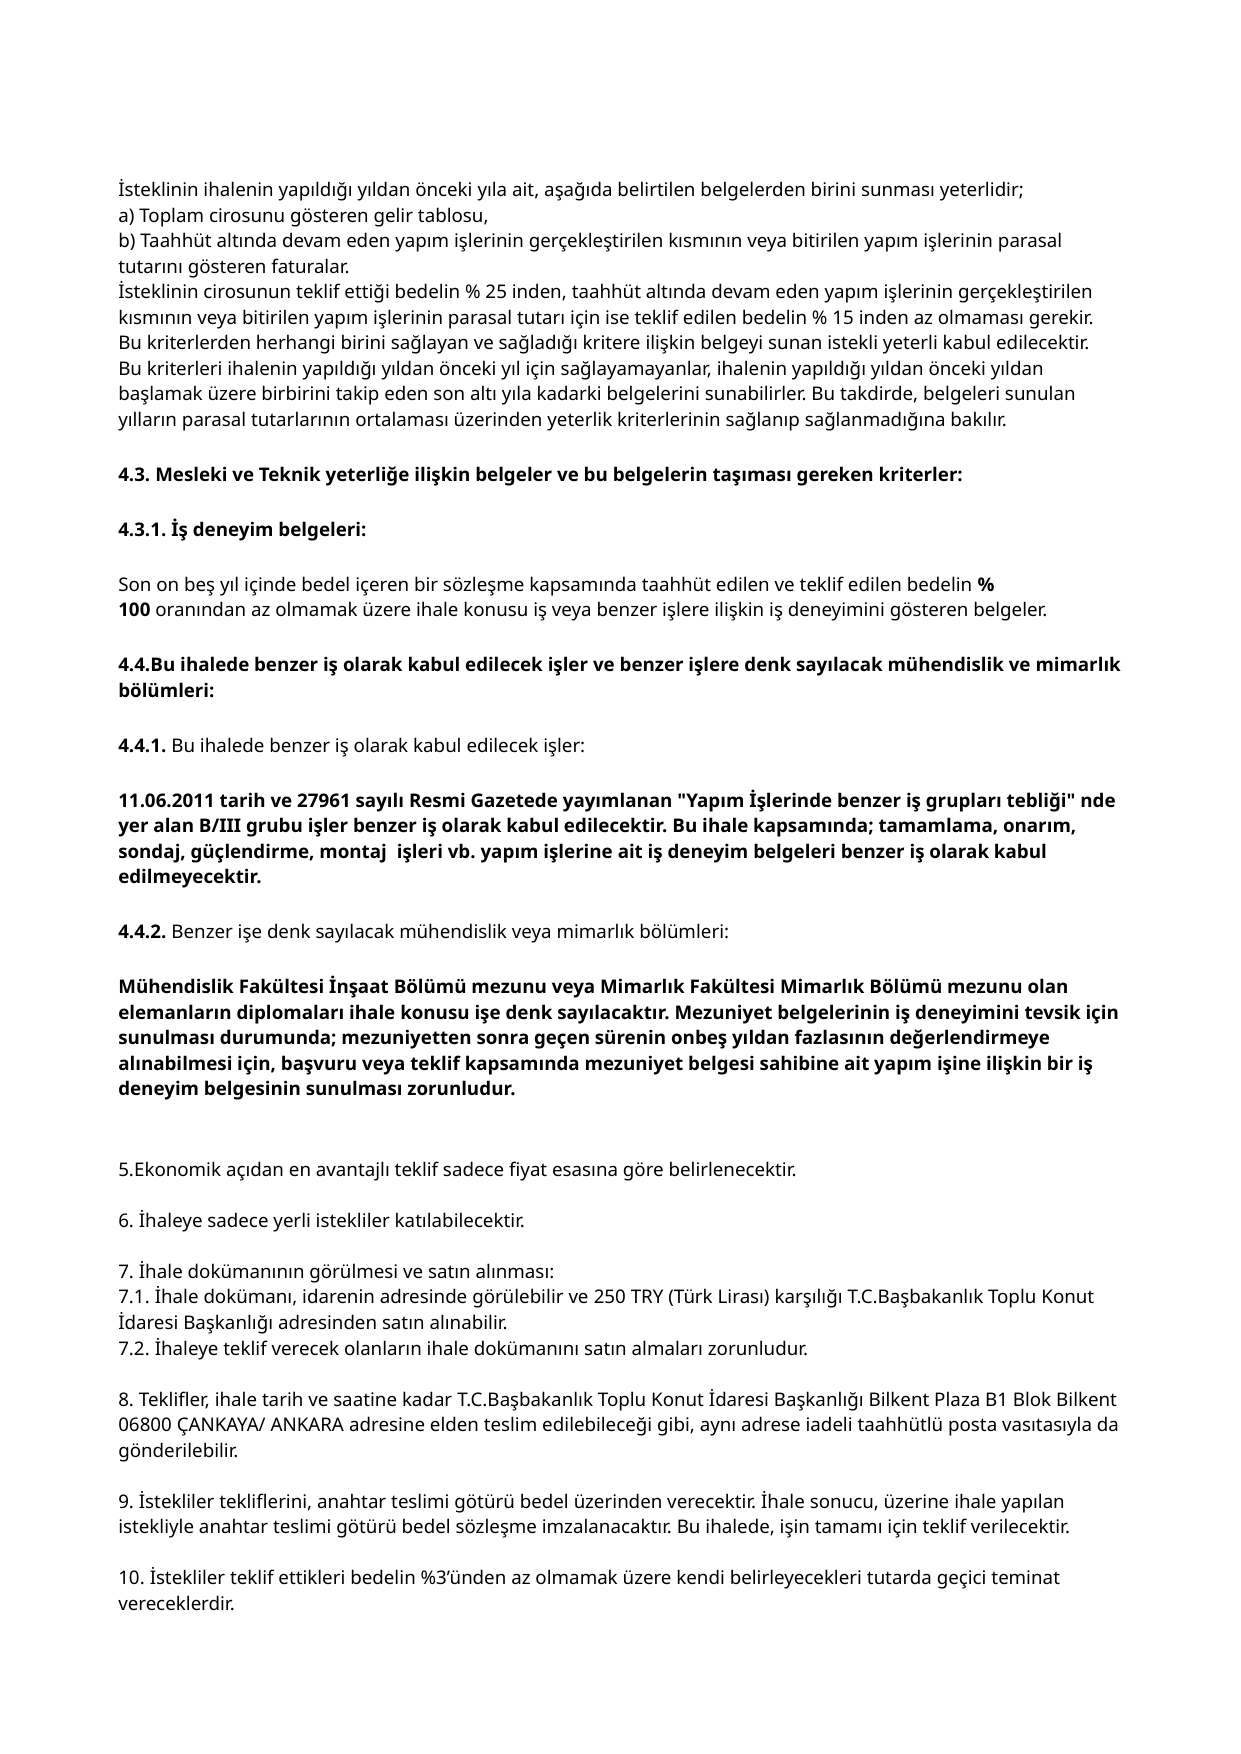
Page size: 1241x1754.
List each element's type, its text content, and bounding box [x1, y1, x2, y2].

table_cell İsteklinin ihalenin yapıldığı yıldan önceki yıla ait, aşağıda belirtilen belgelerden birini sunması yeterlidir; a) Toplam cirosunu gösteren gelir tablosu, b) Taahhüt altında devam eden yapım işlerinin gerçekleştirilen kısmının veya bitirilen yapım işlerinin parasal tutarını gösteren faturalar. İsteklinin cirosunun teklif ettiği bedelin % 25 inden, taahhüt altında devam eden yapım işlerinin gerçekleştirilen kısmının veya bitirilen yapım işlerinin parasal tutarı için ise teklif edilen bedelin % 15 inden az olmaması gerekir. Bu kriterlerden herhangi birini sağlayan ve sağladığı kritere ilişkin belgeyi sunan istekli yeterli kabul edilecektir. Bu kriterleri ihalenin yapıldığı yıldan önceki yıl için sağlayamayanlar, ihalenin yapıldığı yıldan önceki yıldan başlamak üzere birbirini takip eden son altı yıla kadarki belgelerini sunabilirler. Bu takdirde, belgeleri sunulan yılların parasal tutarlarının ortalaması üzerinden yeterlik kriterlerinin sağlanıp sağlanmadığına bakılır. [118, 176, 1122, 461]
text 5.Ekonomik açıdan en avantajlı teklif sadece fiyat esasına göre belirlenecektir. 6. İhaleye sadece yerli istekliler katılabilecektir. 7. İhale dokümanının görülmesi ve satın alınması: 7.1. İhale dokümanı, idarenin adresinde görülebilir ve 250 TRY (Türk Lirası) karşılığı T.C.Başbakanlık Toplu Konut İdaresi Başkanlığı adresinden satın alınabilir. 7.2. İhaleye teklif verecek olanların ihale dokümanını satın almaları zorunludur. 8. Teklifler, ihale tarih ve saatine kadar T.C.Başbakanlık Toplu Konut İdaresi Başkanlığı Bilkent Plaza B1 Blok Bilkent 06800 ÇANKAYA/ ANKARA adresine elden teslim edilebileceği gibi, aynı adrese iadeli taahhütlü posta vasıtasıyla da gönderilebilir. 9. İstekliler tekliflerini, anahtar teslimi götürü bedel üzerinden verecektir. İhale sonucu, üzerine ihale yapılan istekliyle anahtar teslimi götürü bedel sözleşme imzalanacaktır. Bu ihalede, işin tamamı için teklif verilecektir. 10. İstekliler teklif ettikleri bedelin %3’ünden az olmamak üzere kendi belirleyecekleri tutarda geçici teminat vereceklerdir. [118, 1131, 1122, 1616]
table_cell 4.3.1. İş deneyim belgeleri: [118, 516, 1122, 571]
table_header 4.3. Mesleki ve Teknik yeterliğe ilişkin belgeler ve bu belgelerin taşıması gereken kriterler: [118, 461, 1122, 516]
table_cell Son on beş yıl içinde bedel içeren bir sözleşme kapsamında taahhüt edilen ve teklif edilen bedelin % 100 oranından az olmamak üzere ihale konusu iş veya benzer işlere ilişkin iş deneyimini gösteren belgeler. [118, 571, 1122, 652]
table_cell 4.4.1. Bu ihalede benzer iş olarak kabul edilecek işler: [118, 732, 1122, 787]
table_cell Mühendislik Fakültesi İnşaat Bölümü mezunu veya Mimarlık Fakültesi Mimarlık Bölümü mezunu olan elemanların diplomaları ihale konusu işe denk sayılacaktır. Mezuniyet belgelerinin iş deneyimini tevsik için sunulması durumunda; mezuniyetten sonra geçen sürenin onbeş yıldan fazlasının değerlendirmeye alınabilmesi için, başvuru veya teklif kapsamında mezuniyet belgesi sahibine ait yapım işine ilişkin bir iş deneyim belgesinin sunulması zorunludur. [118, 974, 1122, 1131]
table_cell 4.4.2. Benzer işe denk sayılacak mühendislik veya mimarlık bölümleri: [118, 919, 1122, 974]
table_cell [118, 118, 1122, 176]
table_cell 11.06.2011 tarih ve 27961 sayılı Resmi Gazetede yayımlanan "Yapım İşlerinde benzer iş grupları tebliği" nde yer alan B/III grubu işler benzer iş olarak kabul edilecektir. Bu ihale kapsamında; tamamlama, onarım, sondaj, güçlendirme, montaj işleri vb. yapım işlerine ait iş deneyim belgeleri benzer iş olarak kabul edilmeyecektir. [118, 787, 1122, 919]
table_header 4.4.Bu ihalede benzer iş olarak kabul edilecek işler ve benzer işlere denk sayılacak mühendislik ve mimarlık bölümleri: [118, 652, 1122, 732]
